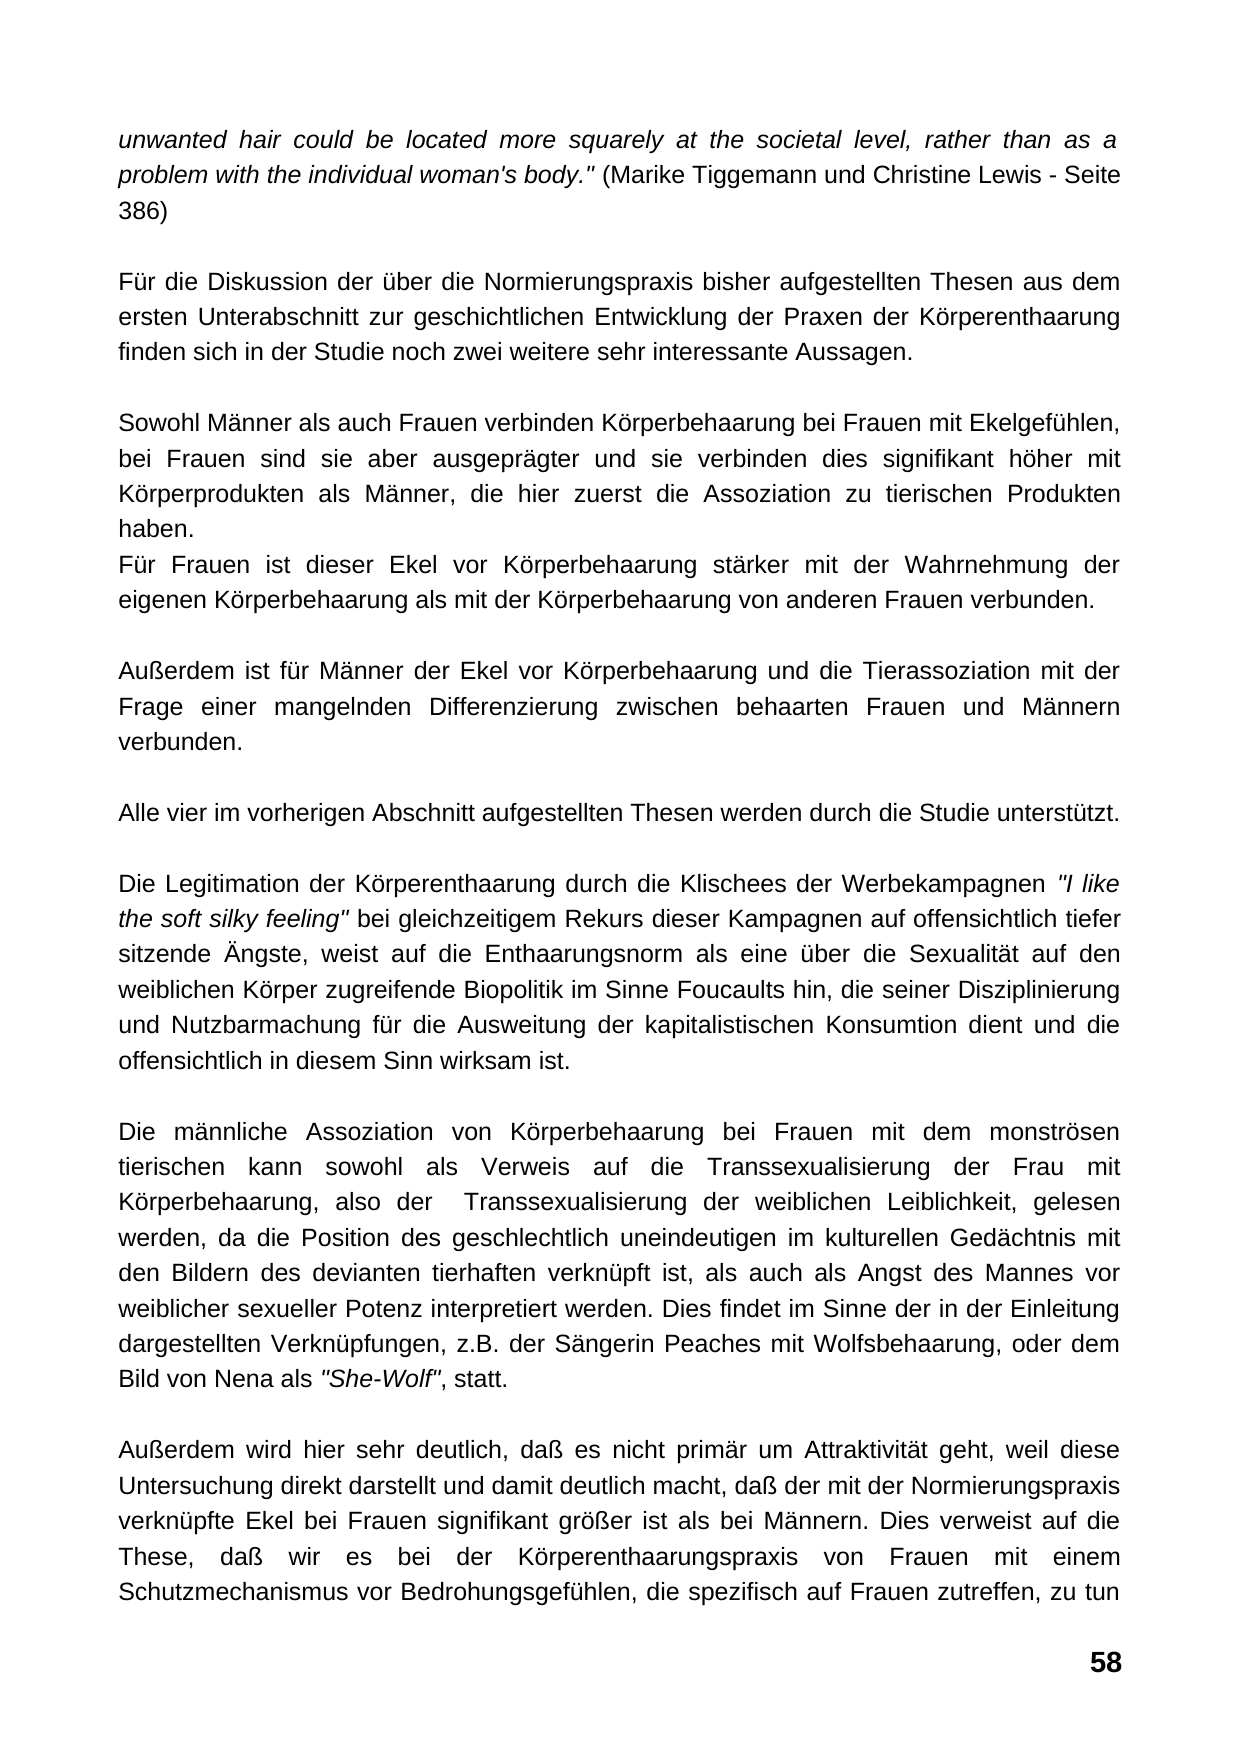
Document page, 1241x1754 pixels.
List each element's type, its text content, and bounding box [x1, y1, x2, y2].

text Sowohl Männer als auch Frauen verbinden Körperbehaarung bei Frauen mit Ekelgefühlen, bei Frauen sind sie aber ausgeprägter und sie verbinden dies signifikant höher mit Körperprodukten als Männer, die hier zuerst die Assoziation zu tierischen Produkten haben. [118, 401, 1122, 543]
text unwanted hair could be located more squarely at the societal level, rather than as a problem with the individual woman's body." (Marike Tiggemann und Christine Lewis - Seite 386) [118, 118, 1122, 224]
text Die männliche Assoziation von Körperbehaarung bei Frauen mit dem monströsen tierischen kann sowohl als Verweis auf die Transsexualisierung der Frau mit Körperbehaarung, also der Transsexualisierung der weiblichen Leiblichkeit, gelesen werden, da die Position des geschlechtlich uneindeutigen im kulturellen Gedächtnis mit den Bildern des devianten tierhaften verknüpft ist, als auch als Angst des Mannes vor weiblicher sexueller Potenz interpretiert werden. Dies findet im Sinne der in der Einleitung dargestellten Verknüpfungen, z.B. der Sängerin Peaches mit Wolfsbehaarung, oder dem Bild von Nena als "She-Wolf", statt. [118, 1110, 1122, 1393]
text Für die Diskussion der über die Normierungspraxis bisher aufgestellten Thesen aus dem ersten Unterabschnitt zur geschichtlichen Entwicklung der Praxen der Körperenthaarung finden sich in der Studie noch zwei weitere sehr interessante Aussagen. [118, 260, 1122, 366]
text Außerdem wird hier sehr deutlich, daß es nicht primär um Attraktivität geht, weil diese Untersuchung direkt darstellt und damit deutlich macht, daß der mit der Normierungspraxis verknüpfte Ekel bei Frauen signifikant größer ist als bei Männern. Dies verweist auf die These, daß wir es bei der Körperenthaarungspraxis von Frauen mit einem Schutzmechanismus vor Bedrohungsgefühlen, die spezifisch auf Frauen zutreffen, zu tun [118, 1428, 1122, 1606]
text Für Frauen ist dieser Ekel vor Körperbehaarung stärker mit der Wahrnehmung der eigenen Körperbehaarung als mit der Körperbehaarung von anderen Frauen verbunden. [118, 543, 1122, 614]
text Die Legitimation der Körperenthaarung durch die Klischees der Werbekampagnen "I like the soft silky feeling" bei gleichzeitigem Rekurs dieser Kampagnen auf offensichtlich tiefer sitzende Ängste, weist auf die Enthaarungsnorm als eine über die Sexualität auf den weiblichen Körper zugreifende Biopolitik im Sinne Foucaults hin, die seiner Disziplinierung und Nutzbarmachung für die Ausweitung der kapitalistischen Konsumtion dient und die offensichtlich in diesem Sinn wirksam ist. [118, 862, 1122, 1074]
text Alle vier im vorherigen Abschnitt aufgestellten Thesen werden durch die Studie unterstützt. [118, 791, 1122, 826]
text Außerdem ist für Männer der Ekel vor Körperbehaarung und die Tierassoziation mit der Frage einer mangelnden Differenzierung zwischen behaarten Frauen und Männern verbunden. [118, 649, 1122, 756]
